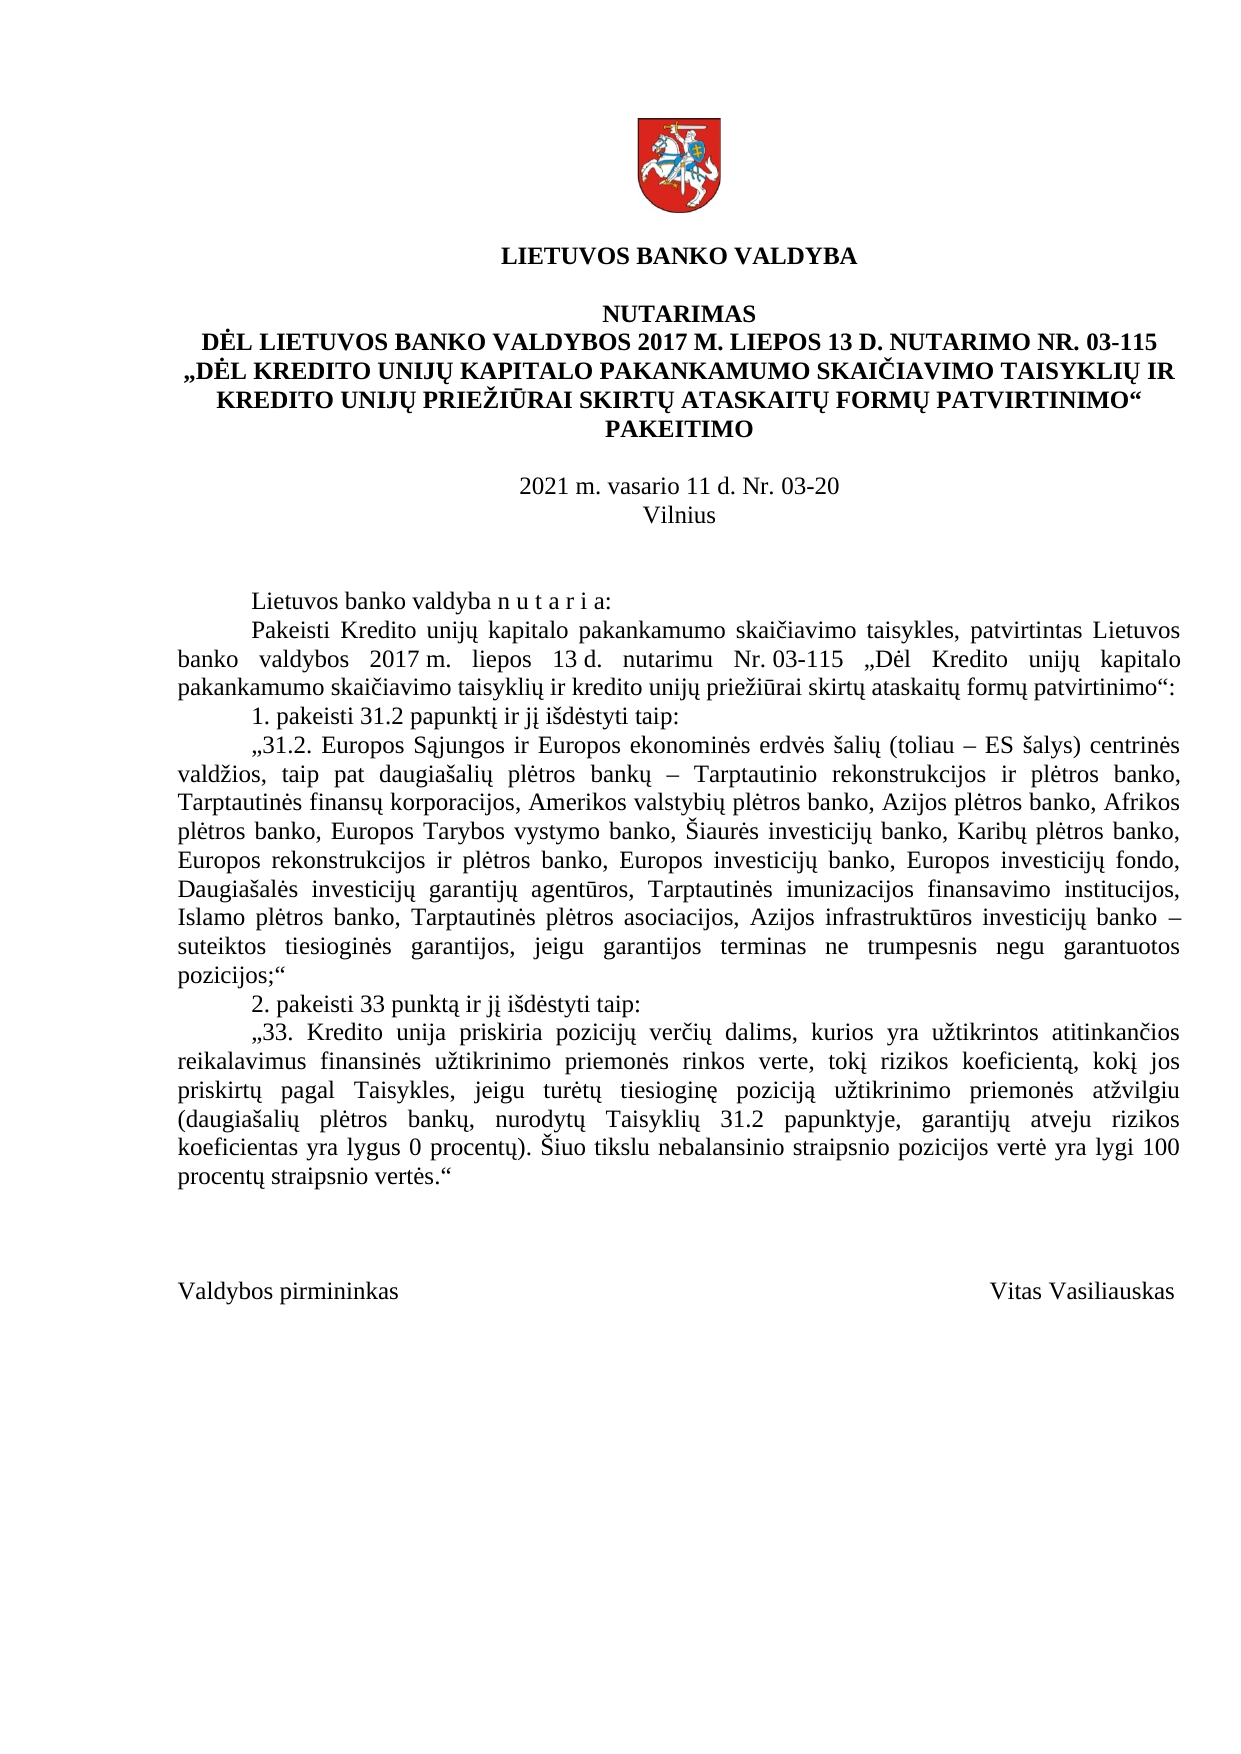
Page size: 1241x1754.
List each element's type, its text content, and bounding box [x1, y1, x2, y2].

text „31.2. Europos Sąjungos ir Europos ekonominės erdvės šalių (toliau – ES šalys) centrinės valdžios, taip pat daugiašalių plėtros bankų – Tarptautinio rekonstrukcijos ir plėtros banko, Tarptautinės finansų korporacijos, Amerikos valstybių plėtros banko, Azijos plėtros banko, Afrikos plėtros banko, Europos Tarybos vystymo banko, Šiaurės investicijų banko, Karibų plėtros banko, Europos rekonstrukcijos ir plėtros banko, Europos investicijų banko, Europos investicijų fondo, Daugiašalės investicijų garantijų agentūros, Tarptautinės imunizacijos finansavimo institucijos, Islamo plėtros banko, Tarptautinės plėtros asociacijos, Azijos infrastruktūros investicijų banko – suteiktos tiesioginės garantijos, jeigu garantijos terminas ne trumpesnis negu garantuotos pozicijos;“ [177, 730, 1181, 989]
text „33. Kredito unija priskiria pozicijų verčių dalims, kurios yra užtikrintos atitinkančios reikalavimus finansinės užtikrinimo priemonės rinkos verte, tokį rizikos koeficientą, kokį jos priskirtų pagal Taisykles, jeigu turėtų tiesioginę poziciją užtikrinimo priemonės atžvilgiu (daugiašalių plėtros bankų, nurodytų Taisyklių 31.2 papunktyje, garantijų atveju rizikos koeficientas yra lygus 0 procentų). Šiuo tikslu nebalansinio straipsnio pozicijos vertė yra lygi 100 procentų straipsnio vertės.“ [177, 1017, 1181, 1190]
text Valdybos pirmininkas Vitas Vasiliauskas [177, 1276, 1181, 1305]
text Vilnius [177, 500, 1181, 529]
text DĖL LIETUVOS BANKO VALDYBOS 2017 M. liepos 13 D. NUTARIMO NR. 03-115 „DĖL KREDITO UNIJŲ KAPITALO PAKANKAMUMO SKAIČIAVIMO TAISYKLių IR Kredito unijų priežiūrai skirtų ataskaitų formų PATVIRTINIMO“ PAKEITIMO [177, 327, 1181, 442]
text 2021 m. vasario 11 d. Nr. 03-20 [177, 471, 1181, 500]
text 1. pakeisti 31.2 papunktį ir jį išdėstyti taip: [177, 701, 1181, 730]
text Pakeisti Kredito unijų kapitalo pakankamumo skaičiavimo taisykles, patvirtintas Lietuvos banko valdybos 2017 m. liepos 13 d. nutarimu Nr. 03-115 „Dėl Kredito unijų kapitalo pakankamumo skaičiavimo taisyklių ir kredito unijų priežiūrai skirtų ataskaitų formų patvirtinimo“: [177, 615, 1181, 701]
text Lietuvos banko valdyba n u t a r i a: [177, 586, 1181, 615]
text NUTARIMAS [177, 299, 1181, 327]
text 2. pakeisti 33 punktą ir jį išdėstyti taip: [177, 989, 1181, 1017]
text LIETUVOS BANKO VALDYBA [177, 241, 1181, 270]
